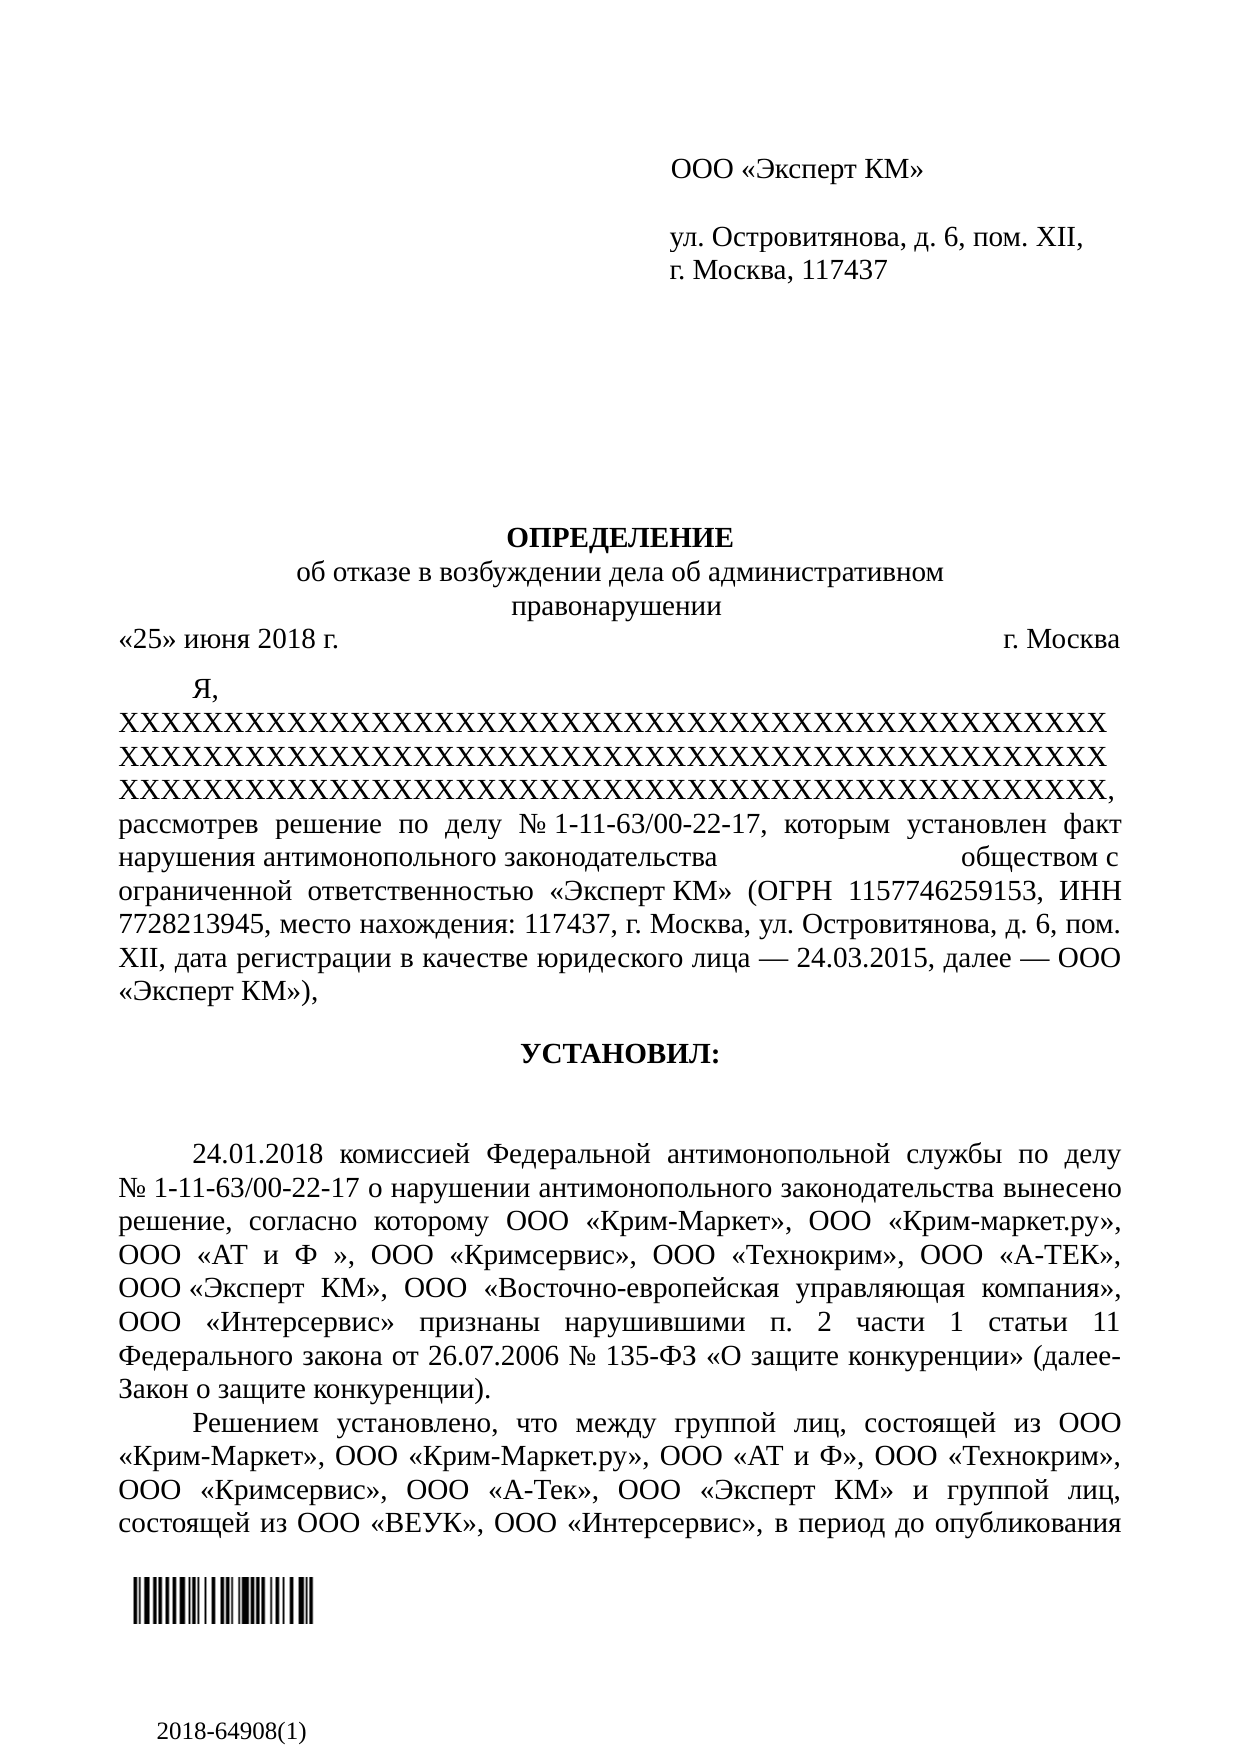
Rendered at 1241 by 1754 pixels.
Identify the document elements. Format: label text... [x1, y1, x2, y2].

text 24.01.2018 комиссией Федеральной антимонопольной службы по делу № 1-11-63/00-22-17 о нарушении антимонопольного законодательства вынесено решение, согласно которому ООО «Крим-Маркет», ООО «Крим-маркет.ру», ООО «АТ и Ф », ООО «Кримсервис», ООО «Технокрим», ООО «А-ТЕК», ООО «Эксперт КМ», ООО «Восточно-европейская управляющая компания», ООО «Интерсервис» признаны нарушившими п. 2 части 1 статьи 11 Федерального закона от 26.07.2006 № 135-ФЗ «О защите конкуренции» (далее-Закон о защите конкуренции). [118, 1136, 1122, 1405]
text г. Москва, 117437 [669, 252, 1122, 286]
text правонарушении [118, 588, 1122, 621]
text Решением установлено, что между группой лиц, состоящей из ООО «Крим-Маркет», ООО «Крим-Маркет.ру», ООО «АТ и Ф», ООО «Технокрим», ООО «Кримсервис», ООО «А-Тек», ООО «Эксперт КМ» и группой лиц, состоящей из ООО «ВЕУК», ООО «Интерсервис», в период до опубликования [118, 1405, 1122, 1539]
text ул. Островитянова, д. 6, пом. XII, [669, 219, 1122, 252]
text «25» июня 2018 г. г. Москва [118, 621, 1122, 655]
picture [118, 1577, 331, 1624]
text Я, XXXXXXXXXXXXXXXXXXXXXXXXXXXXXXXXXXXXXXXXXXXXXXXXXXXXXXXXXXXXXXXXXXXXXXXXXXXXXXXXXXXXXXXXXXXXXXXXXXXXXXXXXXXXXXXXXXXXXXXXXXXXXXXXXXXXXXXXXXXXX, рассмотрев решение по делу № 1-11-63/00-22-17, которым установлен факт нарушения антимонопольного законодательства обществом с ограниченной ответственностью «Эксперт КМ» (ОГРН 1157746259153, ИНН 7728213945, место нахождения: 117437, г. Москва, ул. Островитянова, д. 6, пом. XII, дата регистрации в качестве юридеского лица — 24.03.2015, далее — ООО «Эксперт КМ»), [118, 672, 1122, 1007]
text УСТАНОВИЛ: [118, 1036, 1122, 1069]
text ОПРЕДЕЛЕНИЕ [118, 521, 1122, 554]
text об отказе в возбуждении дела об административном [118, 554, 1122, 588]
text ООО «Эксперт КМ» [671, 152, 1122, 185]
